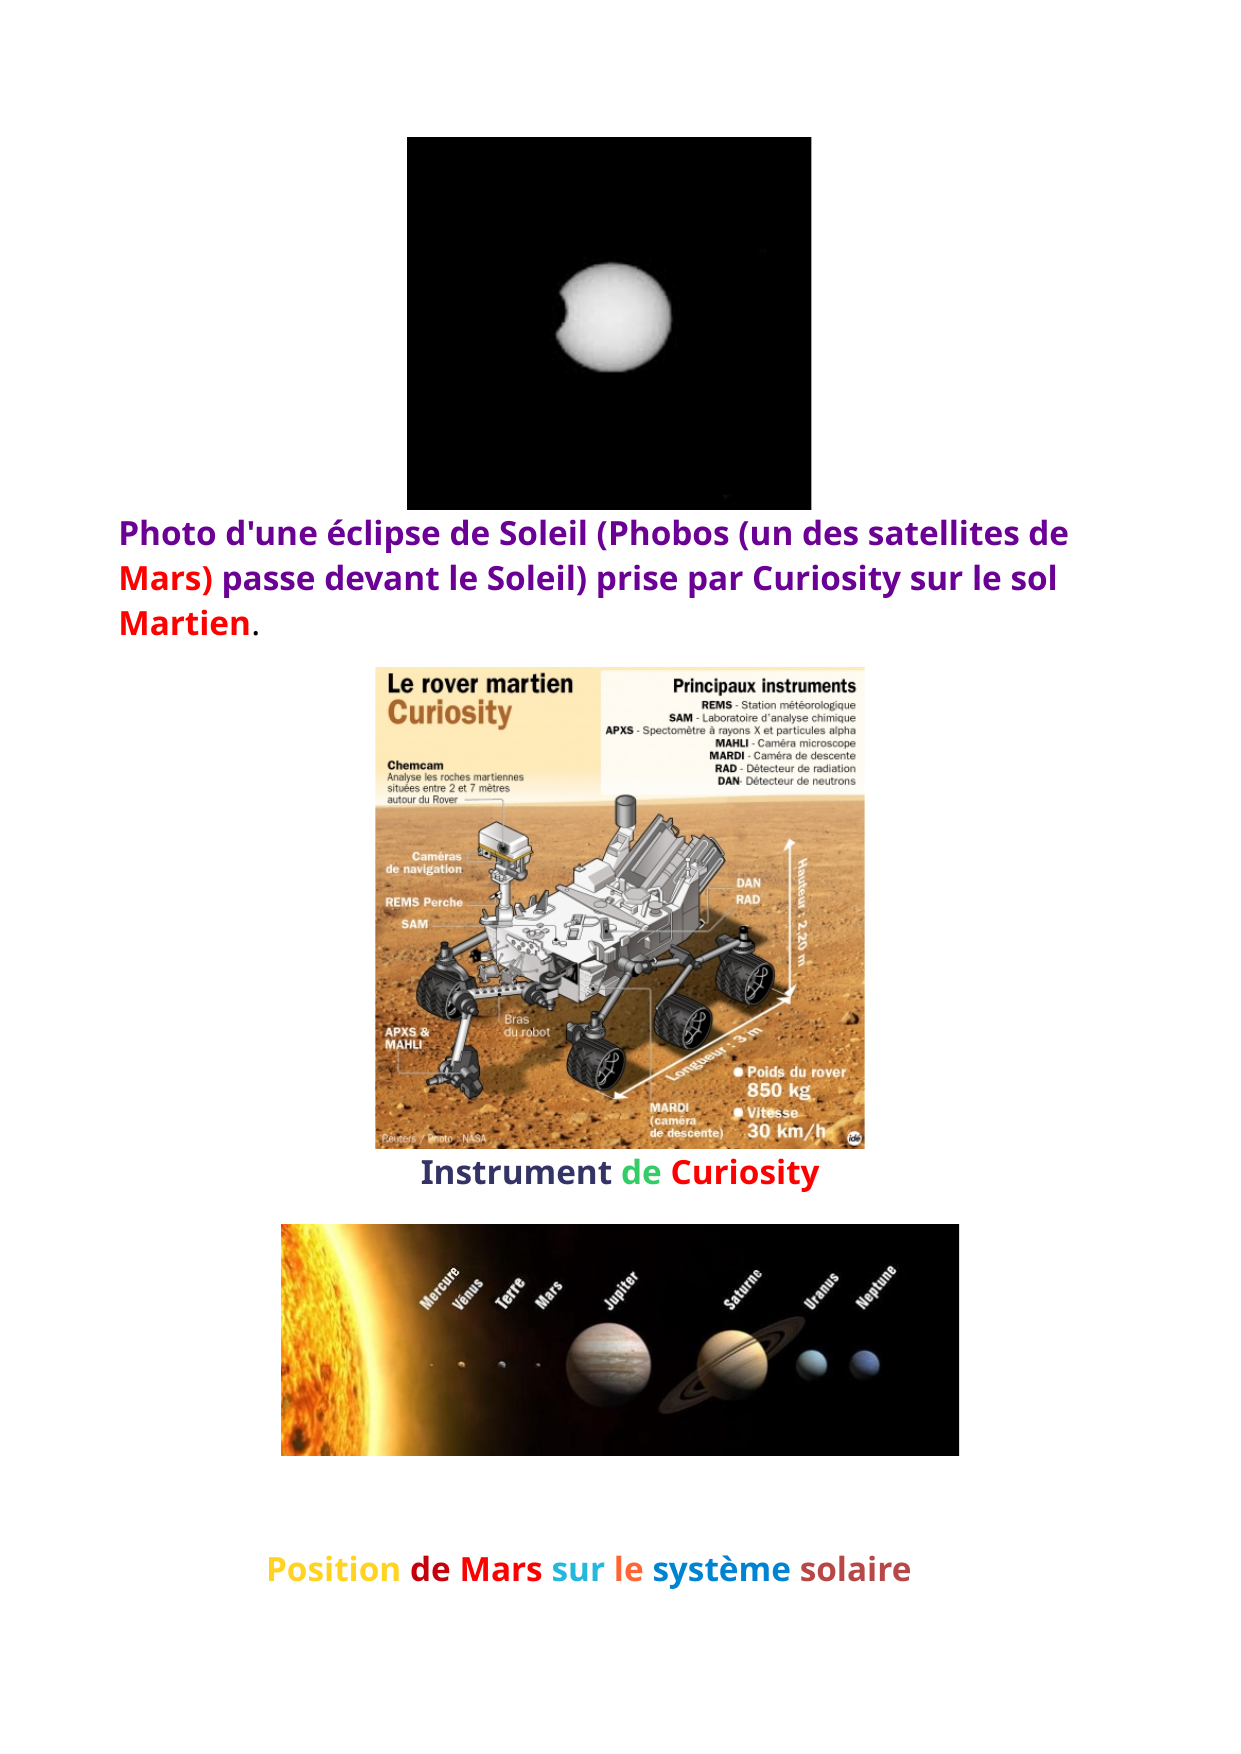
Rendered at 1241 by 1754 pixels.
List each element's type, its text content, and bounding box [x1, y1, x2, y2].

text Position de Mars sur le système solaire [118, 1546, 1122, 1591]
text Photo d'une éclipse de Soleil (Phobos (un des satellites de Mars) passe devant le Soleil) prise par Curiosity sur le sol Martien. [118, 118, 1122, 646]
picture [375, 667, 865, 1149]
picture [407, 137, 812, 510]
text Instrument de Curiosity [118, 646, 1122, 1194]
picture [281, 1224, 960, 1456]
